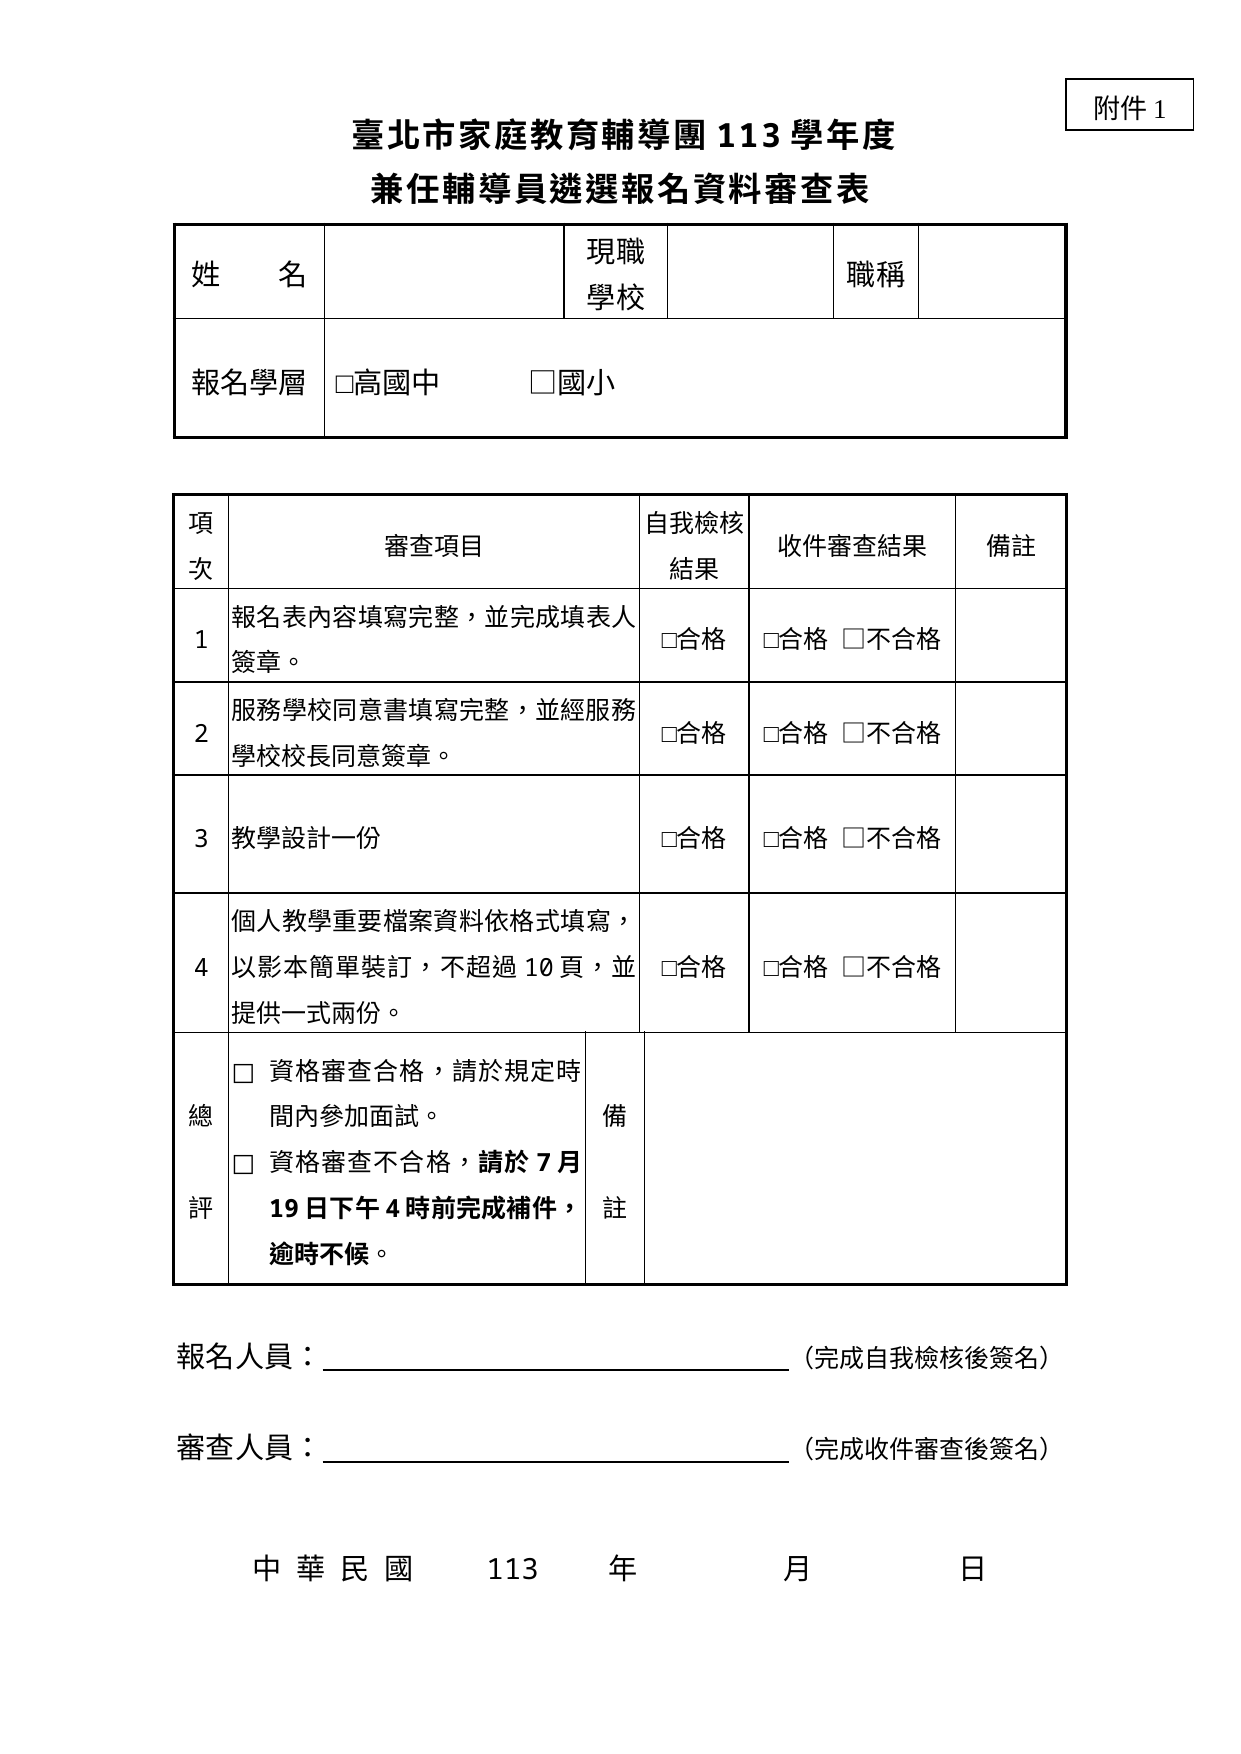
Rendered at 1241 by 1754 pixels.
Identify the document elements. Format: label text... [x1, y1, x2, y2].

table_cell □合格 [640, 683, 748, 774]
table_cell 總 評 [175, 1033, 228, 1283]
table_cell [645, 1033, 1065, 1283]
table_cell [956, 683, 1065, 774]
table_header 姓 名 [176, 226, 324, 317]
table_header 自我檢核結果 [640, 496, 748, 588]
table_cell [956, 894, 1065, 1031]
table_cell □合格 □不合格 [750, 894, 955, 1031]
table_cell □合格 [640, 776, 748, 892]
table_cell □高國中 □國小 [325, 319, 1064, 436]
table_cell □合格 [640, 589, 748, 681]
table_cell □合格 □不合格 [750, 589, 955, 681]
table_cell 報名學層 [176, 319, 324, 436]
text 附件1 [1082, 87, 1178, 122]
table_cell 備 註 [586, 1033, 644, 1283]
table_header 項次 [175, 496, 228, 588]
table_header 收件審查結果 [750, 496, 955, 588]
table_cell 4 [175, 894, 228, 1031]
table_cell □合格 □不合格 [750, 683, 955, 774]
table_header 備註 [956, 496, 1065, 588]
table_cell 報名表內容填寫完整，並完成填表人簽章。 [229, 589, 639, 681]
table_cell 個人教學重要檔案資料依格式填寫，以影本簡單裝訂，不超過10頁，並提供一式兩份。 [229, 894, 639, 1031]
text 臺北市家庭教育輔導團113學年度 [92, 104, 1154, 158]
table_header [919, 226, 1064, 317]
table_cell □合格 [640, 894, 748, 1031]
table_cell 資格審查合格，請於規定時間內參加面試。 資格審查不合格，請於7月19日下午4時前完成補件，逾時不候。 [229, 1033, 585, 1283]
table_header [668, 226, 833, 317]
table_cell [956, 589, 1065, 681]
table_cell 2 [175, 683, 228, 774]
text 審查人員： （完成收件審查後簽名） [106, 1415, 1134, 1469]
text 兼任輔導員遴選報名資料審查表 [106, 158, 1134, 212]
table_header [325, 226, 563, 317]
table_cell 服務學校同意書填寫完整，並經服務學校校長同意簽章。 [229, 683, 639, 774]
text 中 華 民 國 113 年 月 日 [106, 1536, 1134, 1590]
table_header 現職學校 [565, 226, 667, 317]
table_cell [956, 776, 1065, 892]
table_header 審查項目 [229, 496, 639, 588]
table_cell □合格 □不合格 [750, 776, 955, 892]
table_cell 1 [175, 589, 228, 681]
table_cell 3 [175, 776, 228, 892]
text 報名人員： （完成自我檢核後簽名） [106, 1324, 1134, 1378]
table_header 職稱 [834, 226, 918, 317]
table_cell 教學設計一份 [229, 776, 639, 892]
